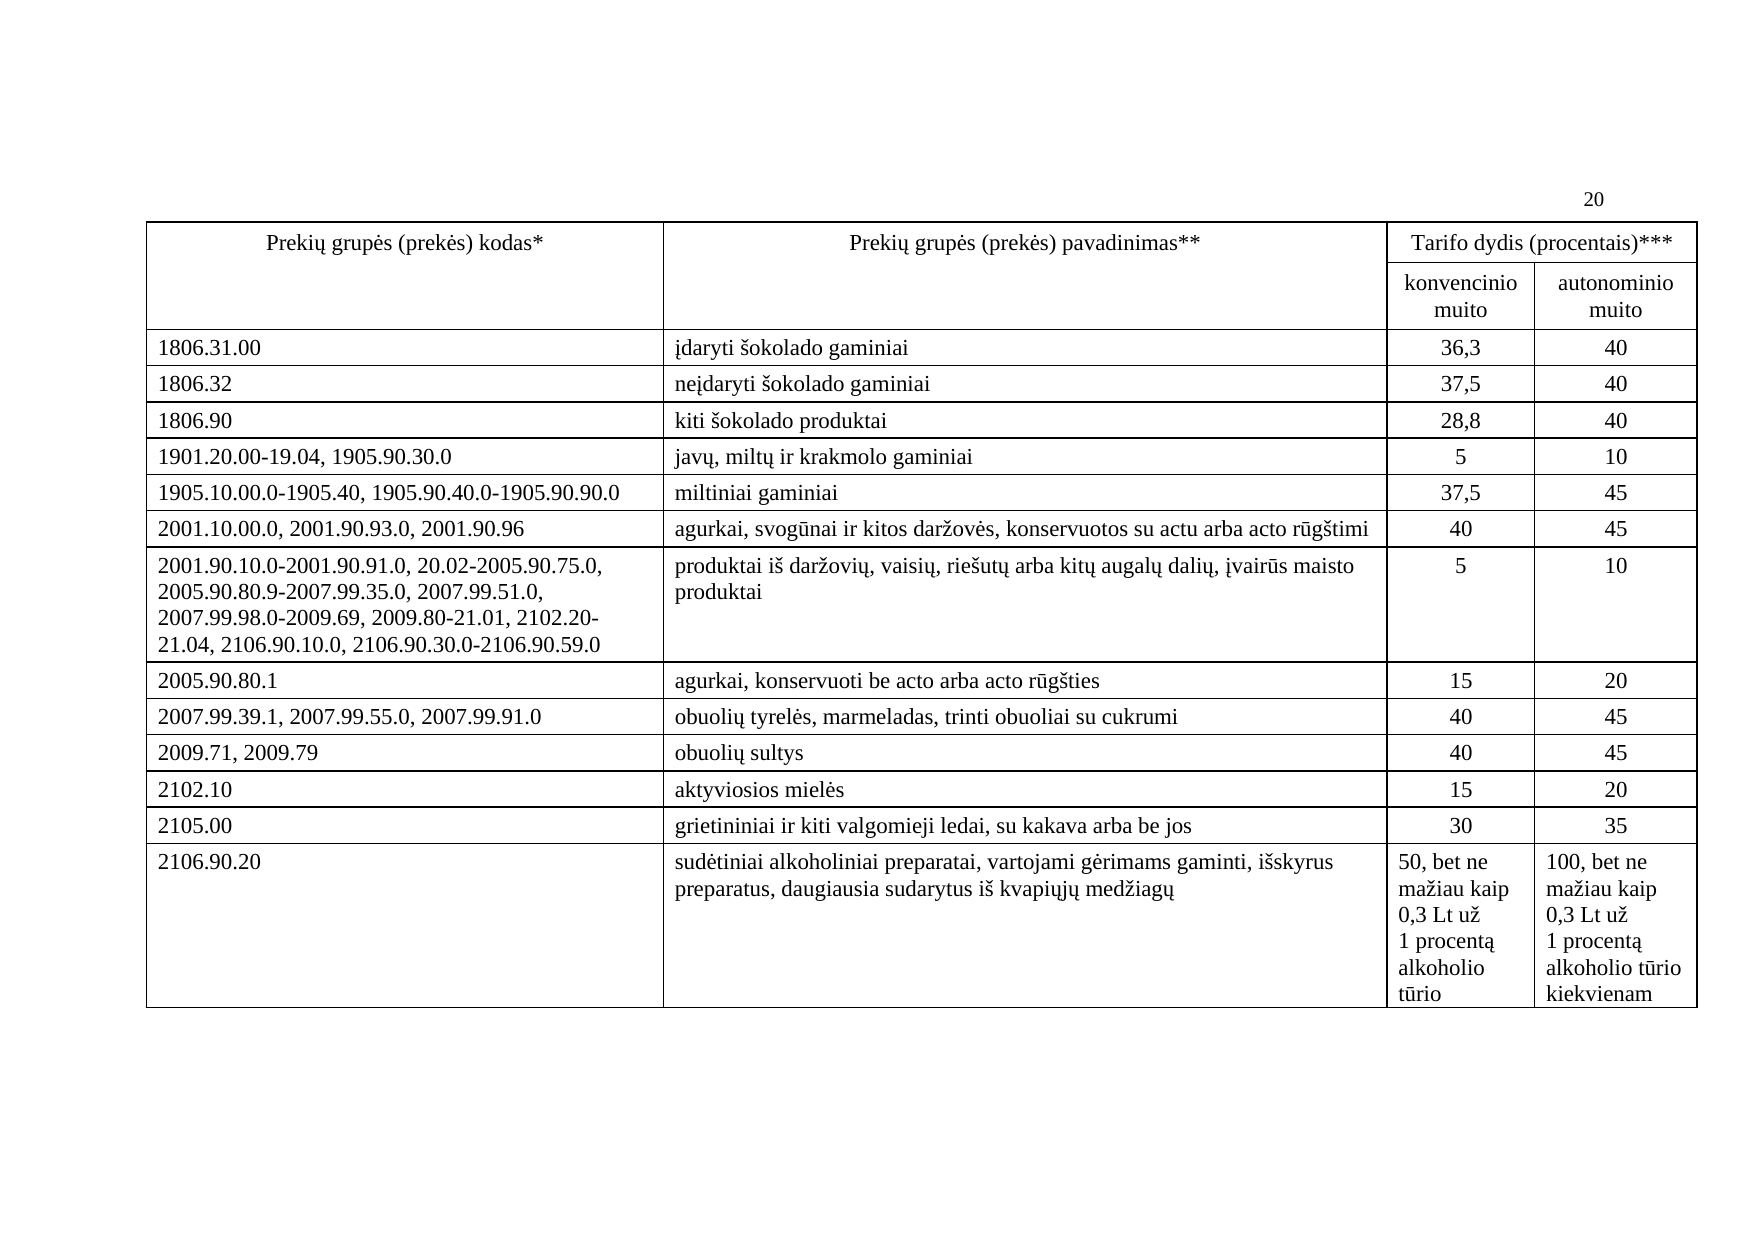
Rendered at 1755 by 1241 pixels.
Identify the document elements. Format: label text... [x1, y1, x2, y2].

table_cell 10 [1535, 548, 1696, 661]
table_cell 2106.90.20 [147, 844, 663, 1006]
table_cell 1806.31.00 [147, 330, 663, 365]
table_cell 2009.71, 2009.79 [147, 735, 663, 770]
table_cell obuolių sultys [664, 735, 1386, 770]
table_cell 2001.90.10.0-2001.90.91.0, 20.02-2005.90.75.0, 2005.90.80.9-2007.99.35.0, 2007.99.51.0, 2007.99.98.0-2009.69, 2009.80-21.01, 2102.20-21.04, 2106.90.10.0, 2106.90.30.0-2106.90.59.0 [147, 548, 663, 661]
table_cell 45 [1535, 511, 1696, 546]
table_cell 45 [1535, 735, 1696, 770]
table_cell 35 [1535, 808, 1696, 842]
table_cell 40 [1388, 511, 1534, 546]
table_cell 40 [1535, 403, 1696, 437]
table_cell 2102.10 [147, 772, 663, 806]
table_header Prekių grupės (prekės) kodas* [147, 223, 663, 328]
table_cell kiti šokolado produktai [664, 403, 1386, 437]
table_cell agurkai, svogūnai ir kitos daržovės, konservuotos su actu arba acto rūgštimi [664, 511, 1386, 546]
table_cell įdaryti šokolado gaminiai [664, 330, 1386, 365]
table_header Tarifo dydis (procentais)*** [1388, 223, 1696, 262]
table_cell grietininiai ir kiti valgomieji ledai, su kakava arba be jos [664, 808, 1386, 842]
table_cell 15 [1388, 663, 1534, 697]
table_cell 5 [1388, 548, 1534, 661]
table_cell 50, bet ne mažiau kaip 0,3 Lt už 1 procentą alkoholio tūrio [1388, 844, 1534, 1006]
table_cell 1901.20.00-19.04, 1905.90.30.0 [147, 439, 663, 473]
table_cell 2105.00 [147, 808, 663, 842]
table_cell 40 [1388, 735, 1534, 770]
table_cell 45 [1535, 475, 1696, 510]
table_cell 30 [1388, 808, 1534, 842]
table_header Prekių grupės (prekės) pavadinimas** [664, 223, 1386, 328]
table_cell 40 [1535, 330, 1696, 365]
table_cell 20 [1535, 663, 1696, 697]
table_cell javų, miltų ir krakmolo gaminiai [664, 439, 1386, 473]
table_cell 1806.32 [147, 366, 663, 401]
table_cell produktai iš daržovių, vaisių, riešutų arba kitų augalų dalių, įvairūs maisto produktai [664, 548, 1386, 661]
table_cell 40 [1388, 699, 1534, 734]
table_cell 20 [1535, 772, 1696, 806]
table_cell 1806.90 [147, 403, 663, 437]
table_cell 1905.10.00.0-1905.40, 1905.90.40.0-1905.90.90.0 [147, 475, 663, 510]
table_cell 2007.99.39.1, 2007.99.55.0, 2007.99.91.0 [147, 699, 663, 734]
table_cell 2005.90.80.1 [147, 663, 663, 697]
table_cell 36,3 [1388, 330, 1534, 365]
table_cell 28,8 [1388, 403, 1534, 437]
table_cell konvencinio muito [1388, 263, 1534, 328]
table_cell 100, bet ne mažiau kaip 0,3 Lt už 1 procentą alkoholio tūrio kiekvienam [1535, 844, 1696, 1006]
table_cell 10 [1535, 439, 1696, 473]
table_cell 40 [1535, 366, 1696, 401]
table_cell obuolių tyrelės, marmeladas, trinti obuoliai su cukrumi [664, 699, 1386, 734]
table_cell 37,5 [1388, 475, 1534, 510]
table_cell sudėtiniai alkoholiniai preparatai, vartojami gėrimams gaminti, išskyrus preparatus, daugiausia sudarytus iš kvapiųjų medžiagų [664, 844, 1386, 1006]
table_cell 2001.10.00.0, 2001.90.93.0, 2001.90.96 [147, 511, 663, 546]
table_cell agurkai, konservuoti be acto arba acto rūgšties [664, 663, 1386, 697]
table_cell 5 [1388, 439, 1534, 473]
table_cell 45 [1535, 699, 1696, 734]
table_cell aktyviosios mielės [664, 772, 1386, 806]
table_cell neįdaryti šokolado gaminiai [664, 366, 1386, 401]
table_cell 37,5 [1388, 366, 1534, 401]
table_cell miltiniai gaminiai [664, 475, 1386, 510]
table_cell 15 [1388, 772, 1534, 806]
table_cell autonominio muito [1535, 263, 1696, 328]
